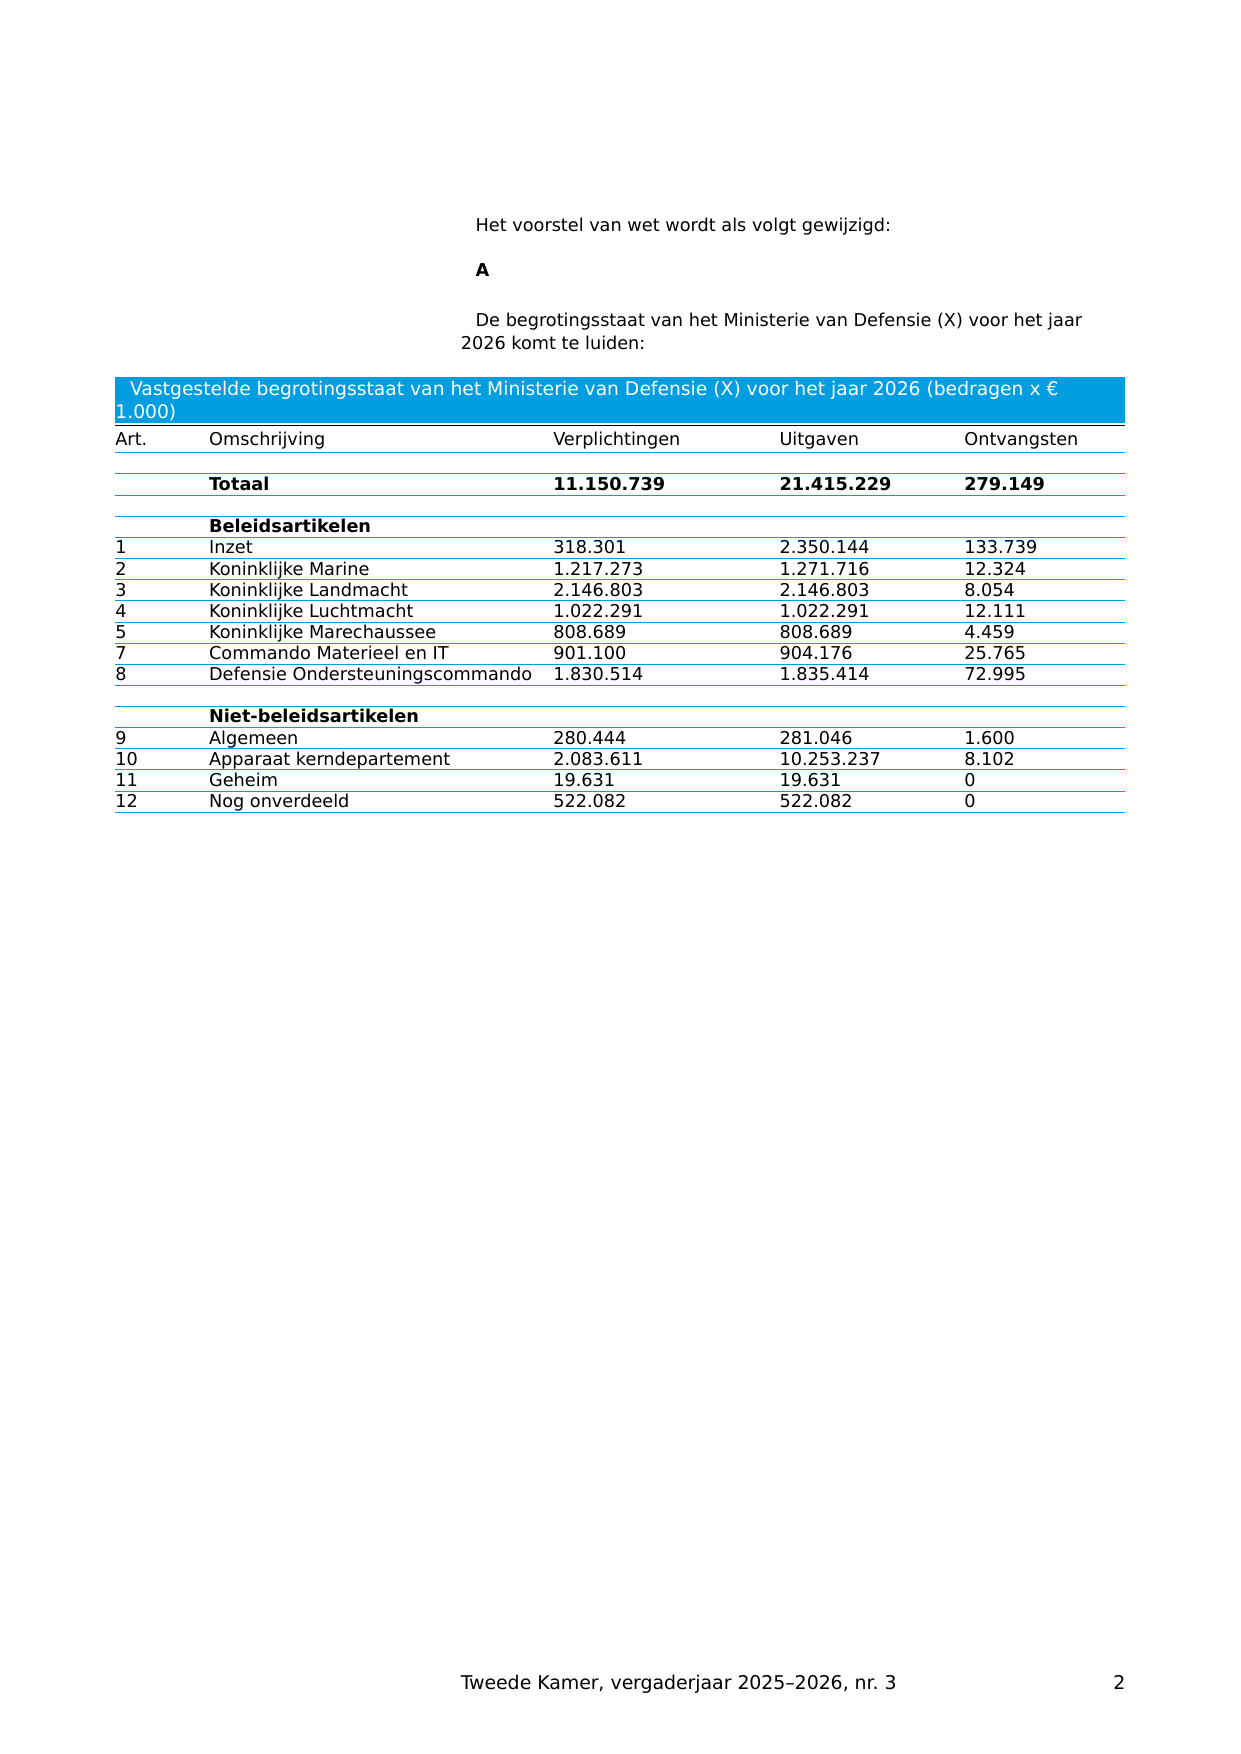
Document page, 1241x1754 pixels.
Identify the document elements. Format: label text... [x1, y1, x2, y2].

table_cell 72.995 [961, 665, 1125, 685]
table_cell [961, 686, 1125, 706]
table_cell 0 [961, 792, 1125, 812]
table_cell [776, 686, 961, 706]
table_cell Commando Materieel en IT [206, 644, 550, 664]
table_cell 8.054 [961, 580, 1125, 600]
table_cell [776, 496, 961, 516]
table_cell 279.149 [961, 474, 1125, 494]
text Het voorstel van wet wordt als volgt gewijzigd: [461, 213, 1125, 236]
table_cell Niet-beleidsartikelen [206, 707, 550, 727]
table_cell [776, 453, 961, 473]
table_cell [115, 707, 206, 727]
table_cell 4 [115, 601, 206, 621]
table_cell 9 [115, 728, 206, 748]
table_cell [550, 496, 776, 516]
table_cell 808.689 [550, 623, 776, 642]
table_cell [961, 517, 1125, 537]
table_cell 318.301 [550, 538, 776, 558]
table_cell 1.835.414 [776, 665, 961, 685]
table_cell [776, 517, 961, 537]
table_cell Apparaat kerndepartement [206, 749, 550, 769]
table_cell [961, 453, 1125, 473]
table_cell 12.324 [961, 559, 1125, 579]
table_cell [206, 686, 550, 706]
table_cell 21.415.229 [776, 474, 961, 494]
table_cell [550, 453, 776, 473]
table_cell 2.083.611 [550, 749, 776, 769]
table_cell 808.689 [776, 623, 961, 642]
table_cell Algemeen [206, 728, 550, 748]
table_cell 1.271.716 [776, 559, 961, 579]
table_cell 19.631 [776, 770, 961, 791]
table_cell Koninklijke Landmacht [206, 580, 550, 600]
text De begrotingsstaat van het Ministerie van Defensie (X) voor het jaar 2026 komt te luiden: [461, 308, 1125, 354]
table_cell Koninklijke Marechaussee [206, 623, 550, 642]
table_cell 904.176 [776, 644, 961, 664]
table_cell 10 [115, 749, 206, 769]
table_cell 280.444 [550, 728, 776, 748]
table_cell 2 [115, 559, 206, 579]
table_cell [776, 707, 961, 727]
table_cell Verplichtingen [550, 426, 776, 452]
table_cell 25.765 [961, 644, 1125, 664]
table_cell Geheim [206, 770, 550, 791]
table_cell 10.253.237 [776, 749, 961, 769]
table_cell [115, 474, 206, 494]
table_cell 11 [115, 770, 206, 791]
table_cell Koninklijke Luchtmacht [206, 601, 550, 621]
table_cell Koninklijke Marine [206, 559, 550, 579]
table_cell [550, 707, 776, 727]
text A [461, 258, 1125, 281]
table_cell 1.022.291 [550, 601, 776, 621]
table_cell 522.082 [776, 792, 961, 812]
table_cell 12.111 [961, 601, 1125, 621]
table_cell 2.146.803 [776, 580, 961, 600]
table_cell 5 [115, 623, 206, 642]
table_cell 1.600 [961, 728, 1125, 748]
table_cell [550, 517, 776, 537]
table_cell 901.100 [550, 644, 776, 664]
table_cell [961, 707, 1125, 727]
table_cell 12 [115, 792, 206, 812]
table_cell 7 [115, 644, 206, 664]
table_cell 281.046 [776, 728, 961, 748]
table_cell [115, 517, 206, 537]
table_cell [206, 453, 550, 473]
table_cell Uitgaven [776, 426, 961, 452]
table_cell 19.631 [550, 770, 776, 791]
table_cell 8 [115, 665, 206, 685]
table_cell Omschrijving [206, 426, 550, 452]
table_cell [206, 496, 550, 516]
table_cell 1 [115, 538, 206, 558]
table_cell 1.830.514 [550, 665, 776, 685]
table_cell 11.150.739 [550, 474, 776, 494]
table_cell Defensie Ondersteuningscommando [206, 665, 550, 685]
table_cell [115, 496, 206, 516]
table_cell [961, 496, 1125, 516]
table_cell 2.146.803 [550, 580, 776, 600]
table_cell Beleidsartikelen [206, 517, 550, 537]
table_cell [115, 686, 206, 706]
table_cell [115, 453, 206, 473]
table_cell Totaal [206, 474, 550, 494]
table_cell 0 [961, 770, 1125, 791]
table_cell 8.102 [961, 749, 1125, 769]
table_cell Nog onverdeeld [206, 792, 550, 812]
table_cell Inzet [206, 538, 550, 558]
table_cell 3 [115, 580, 206, 600]
table_cell Ontvangsten [961, 426, 1125, 452]
table_cell 133.739 [961, 538, 1125, 558]
table_cell Art. [115, 426, 206, 452]
table_cell 1.217.273 [550, 559, 776, 579]
table_cell 522.082 [550, 792, 776, 812]
table_cell 4.459 [961, 623, 1125, 642]
table_cell [550, 686, 776, 706]
table_cell 2.350.144 [776, 538, 961, 558]
table_cell 1.022.291 [776, 601, 961, 621]
